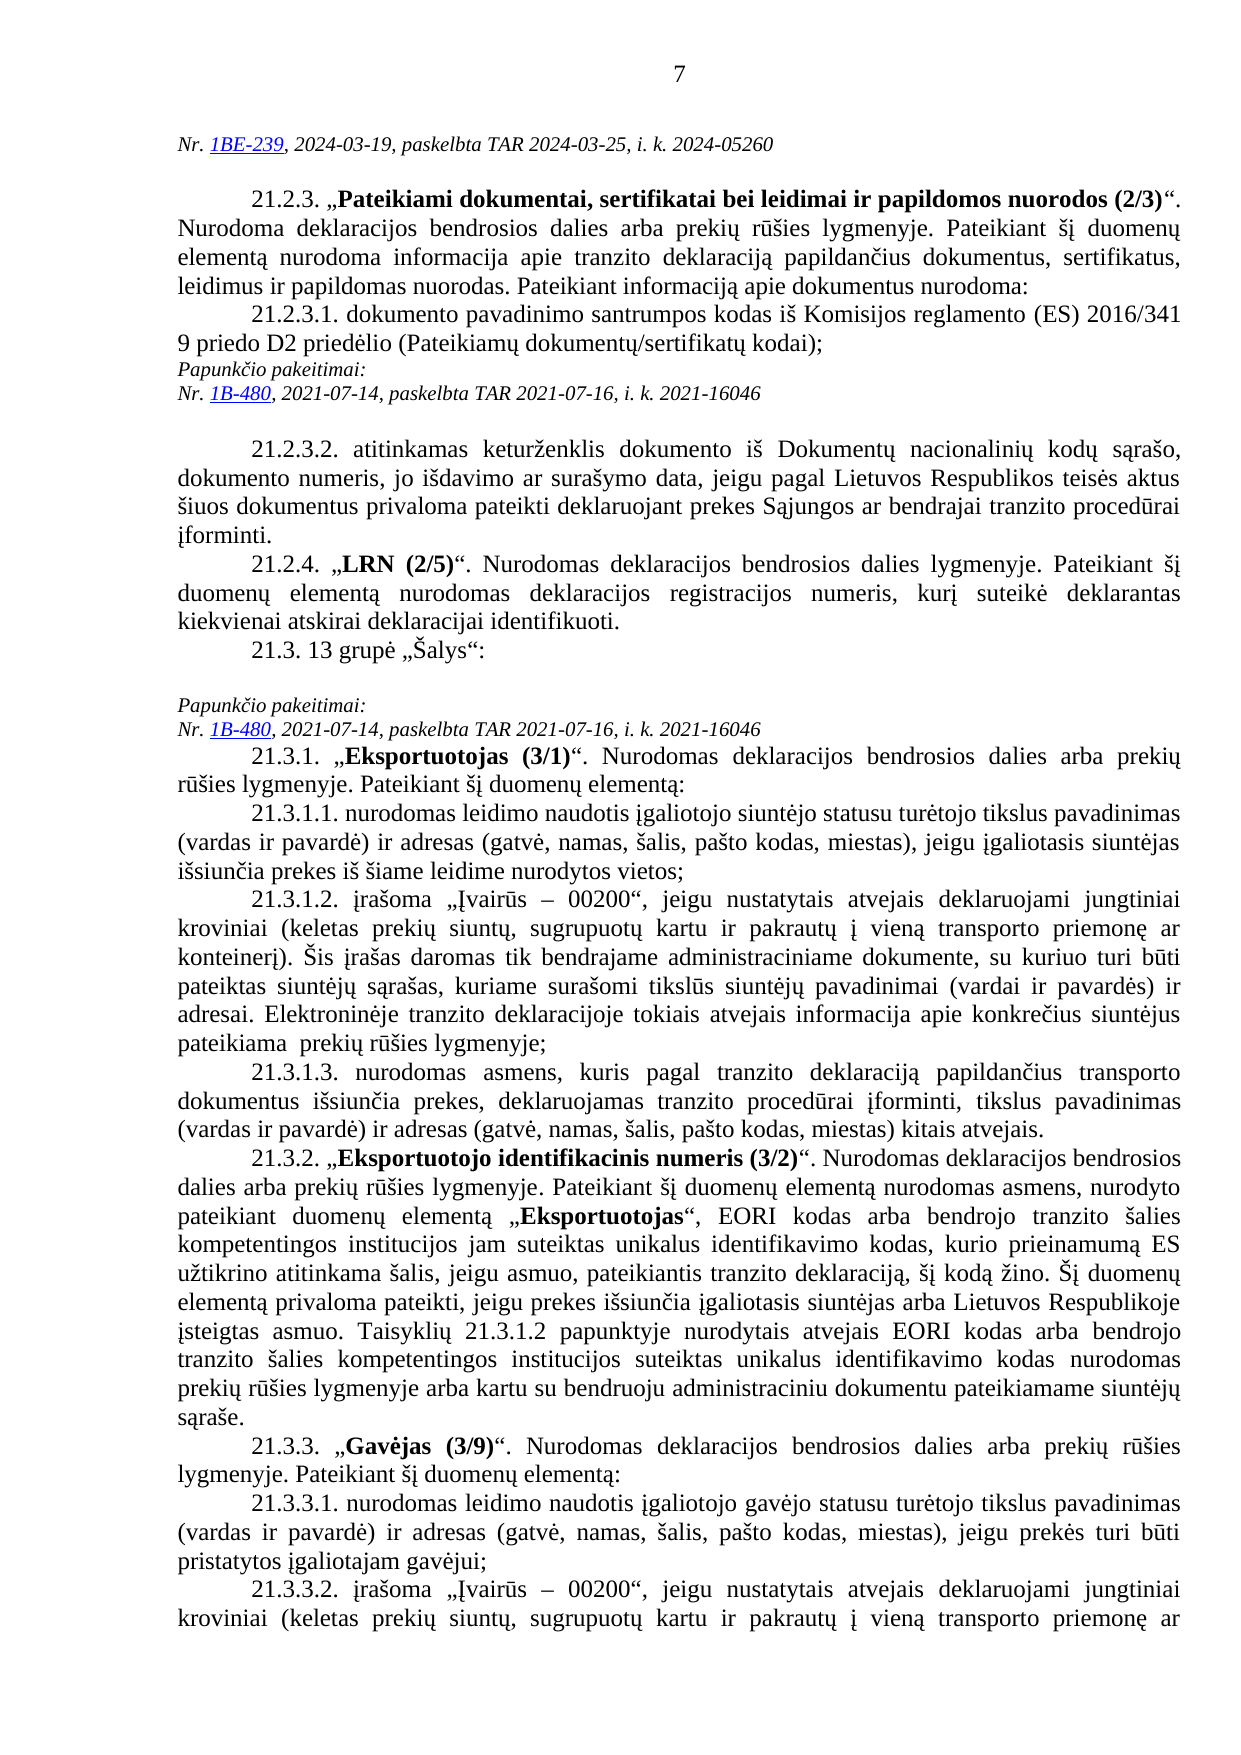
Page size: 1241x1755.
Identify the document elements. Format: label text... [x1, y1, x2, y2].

text 21.3.1.1. nurodomas leidimo naudotis įgaliotojo siuntėjo statusu turėtojo tikslus pavadinimas (vardas ir pavardė) ir adresas (gatvė, namas, šalis, pašto kodas, miestas), jeigu įgaliotasis siuntėjas išsiunčia prekes iš šiame leidime nurodytos vietos; [177, 798, 1181, 884]
text 21.3.1.3. nurodomas asmens, kuris pagal tranzito deklaraciją papildančius transporto dokumentus išsiunčia prekes, deklaruojamas tranzito procedūrai įforminti, tikslus pavadinimas (vardas ir pavardė) ir adresas (gatvė, namas, šalis, pašto kodas, miestas) kitais atvejais. [177, 1057, 1181, 1143]
text 21.3.3.1. nurodomas leidimo naudotis įgaliotojo gavėjo statusu turėtojo tikslus pavadinimas (vardas ir pavardė) ir adresas (gatvė, namas, šalis, pašto kodas, miestas), jeigu prekės turi būti pristatytos įgaliotajam gavėjui; [177, 1488, 1181, 1574]
text Nr. 1B-480, 2021-07-14, paskelbta TAR 2021-07-16, i. k. 2021-16046 [177, 381, 1181, 405]
text 21.2.3.1. dokumento pavadinimo santrumpos kodas iš Komisijos reglamento (ES) 2016/341 9 priedo D2 priedėlio (Pateikiamų dokumentų/sertifikatų kodai); [177, 299, 1181, 357]
text 21.3.3.2. įrašoma „Įvairūs – 00200“, jeigu nustatytais atvejais deklaruojami jungtiniai kroviniai (keletas prekių siuntų, sugrupuotų kartu ir pakrautų į vieną transporto priemonę ar [177, 1574, 1181, 1632]
text Papunkčio pakeitimai: [177, 357, 1181, 381]
text Nr. 1B-480, 2021-07-14, paskelbta TAR 2021-07-16, i. k. 2021-16046 [177, 717, 1181, 741]
text 21.3. 13 grupė „Šalys“: [177, 635, 1181, 664]
text 21.3.1.2. įrašoma „Įvairūs – 00200“, jeigu nustatytais atvejais deklaruojami jungtiniai kroviniai (keletas prekių siuntų, sugrupuotų kartu ir pakrautų į vieną transporto priemonę ar konteinerį). Šis įrašas daromas tik bendrajame administraciniame dokumente, su kuriuo turi būti pateiktas siuntėjų sąrašas, kuriame surašomi tikslūs siuntėjų pavadinimai (vardai ir pavardės) ir adresai. Elektroninėje tranzito deklaracijoje tokiais atvejais informacija apie konkrečius siuntėjus pateikiama prekių rūšies lygmenyje; [177, 884, 1181, 1057]
text 21.2.3.2. atitinkamas keturženklis dokumento iš Dokumentų nacionalinių kodų sąrašo, dokumento numeris, jo išdavimo ar surašymo data, jeigu pagal Lietuvos Respublikos teisės aktus šiuos dokumentus privaloma pateikti deklaruojant prekes Sąjungos ar bendrajai tranzito procedūrai įforminti. [177, 434, 1181, 549]
text 21.2.4. „LRN (2/5)“. Nurodomas deklaracijos bendrosios dalies lygmenyje. Pateikiant šį duomenų elementą nurodomas deklaracijos registracijos numeris, kurį suteikė deklarantas kiekvienai atskirai deklaracijai identifikuoti. [177, 549, 1181, 635]
text 21.3.3. „Gavėjas (3/9)“. Nurodomas deklaracijos bendrosios dalies arba prekių rūšies lygmenyje. Pateikiant šį duomenų elementą: [177, 1431, 1181, 1488]
text 21.3.2. „Eksportuotojo identifikacinis numeris (3/2)“. Nurodomas deklaracijos bendrosios dalies arba prekių rūšies lygmenyje. Pateikiant šį duomenų elementą nurodomas asmens, nurodyto pateikiant duomenų elementą „Eksportuotojas“, EORI kodas arba bendrojo tranzito šalies kompetentingos institucijos jam suteiktas unikalus identifikavimo kodas, kurio prieinamumą ES užtikrino atitinkama šalis, jeigu asmuo, pateikiantis tranzito deklaraciją, šį kodą žino. Šį duomenų elementą privaloma pateikti, jeigu prekes išsiunčia įgaliotasis siuntėjas arba Lietuvos Respublikoje įsteigtas asmuo. Taisyklių 21.3.1.2 papunktyje nurodytais atvejais EORI kodas arba bendrojo tranzito šalies kompetentingos institucijos suteiktas unikalus identifikavimo kodas nurodomas prekių rūšies lygmenyje arba kartu su bendruoju administraciniu dokumentu pateikiamame siuntėjų sąraše. [177, 1143, 1181, 1431]
text Nr. 1BE-239, 2024-03-19, paskelbta TAR 2024-03-25, i. k. 2024-05260 [177, 132, 1181, 156]
text 21.3.1. „Eksportuotojas (3/1)“. Nurodomas deklaracijos bendrosios dalies arba prekių rūšies lygmenyje. Pateikiant šį duomenų elementą: [177, 741, 1181, 798]
text 21.2.3. „Pateikiami dokumentai, sertifikatai bei leidimai ir papildomos nuorodos (2/3)“. Nurodoma deklaracijos bendrosios dalies arba prekių rūšies lygmenyje. Pateikiant šį duomenų elementą nurodoma informacija apie tranzito deklaraciją papildančius dokumentus, sertifikatus, leidimus ir papildomas nuorodas. Pateikiant informaciją apie dokumentus nurodoma: [177, 184, 1181, 299]
text Papunkčio pakeitimai: [177, 693, 1181, 717]
